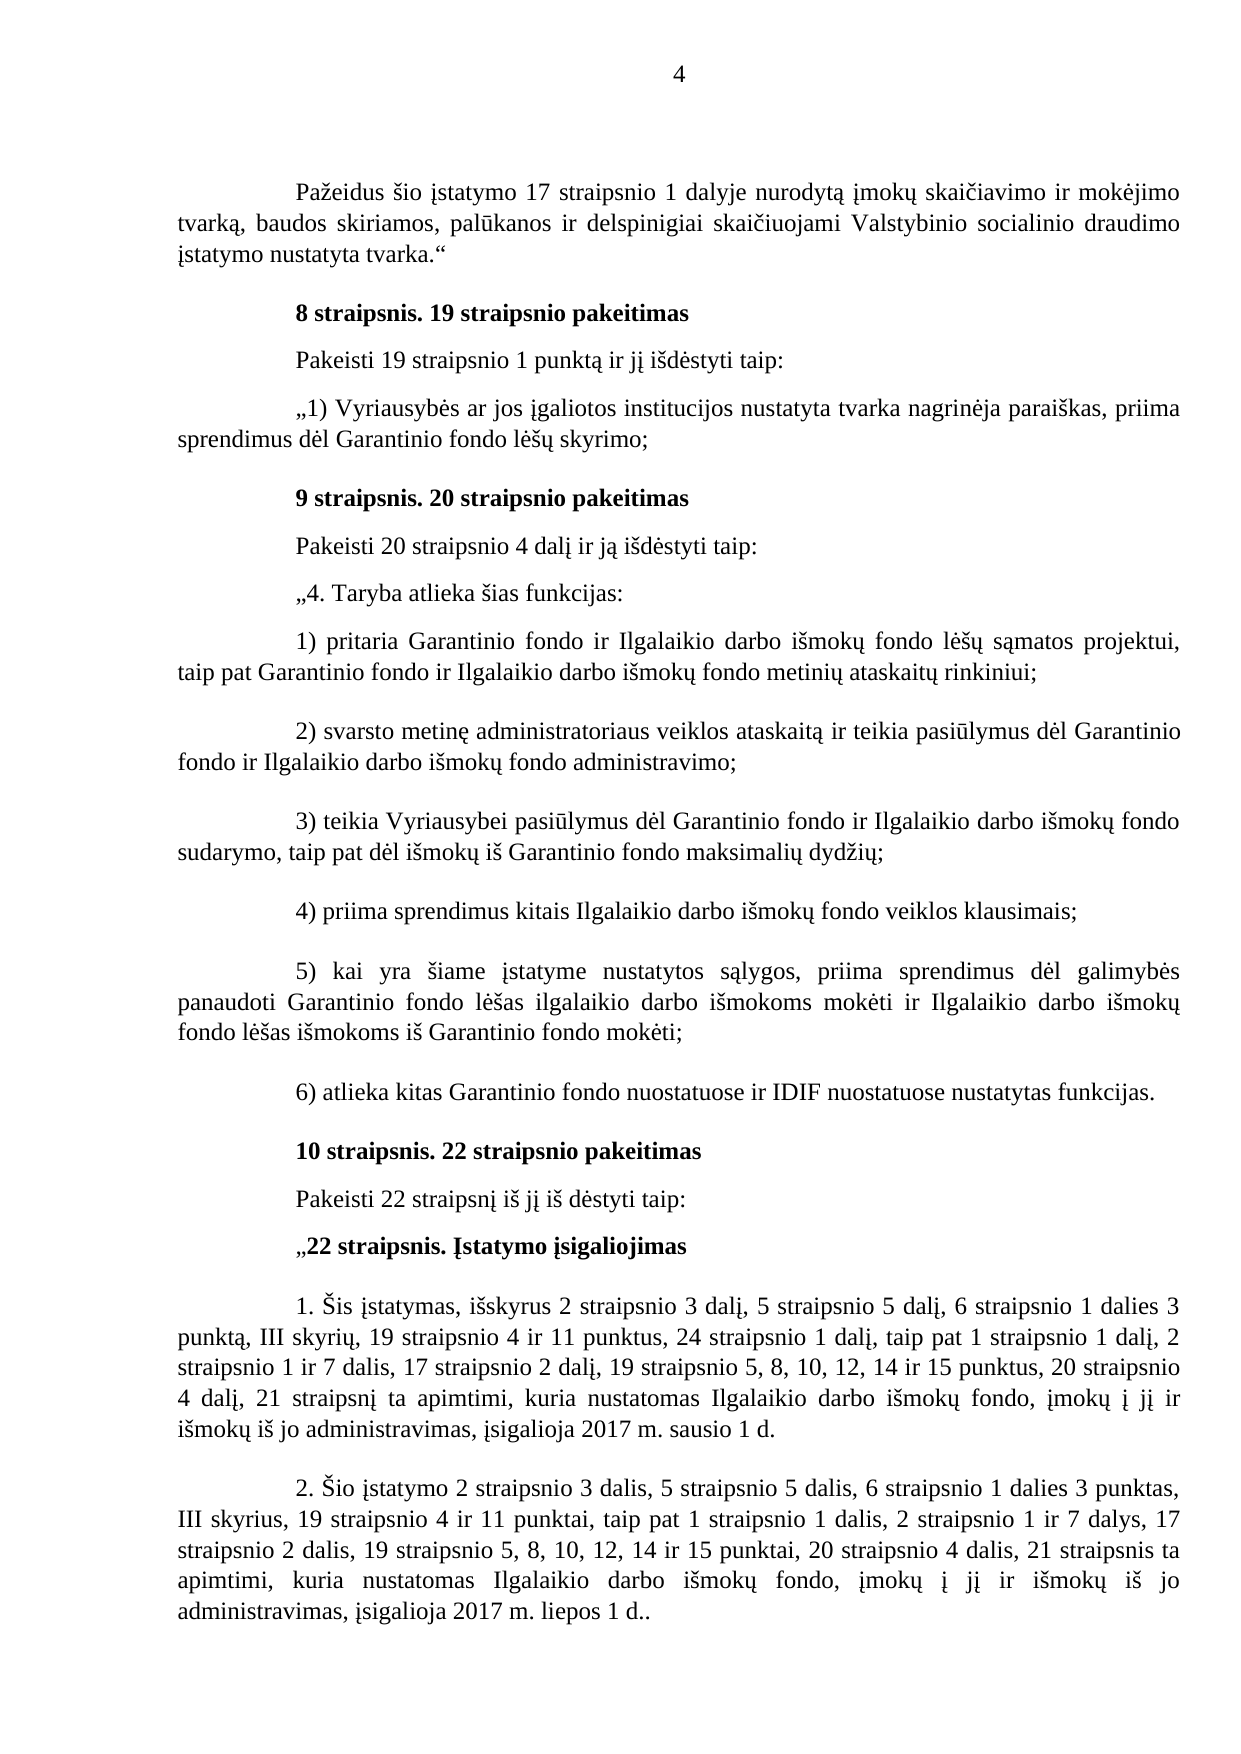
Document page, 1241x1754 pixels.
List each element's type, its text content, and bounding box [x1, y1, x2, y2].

text Pakeisti 22 straipsnį iš jį iš dėstyti taip: [177, 1184, 1181, 1213]
text 3) teikia Vyriausybei pasiūlymus dėl Garantinio fondo ir Ilgalaikio darbo išmokų fondo sudarymo, taip pat dėl išmokų iš Garantinio fondo maksimalių dydžių; [177, 806, 1181, 866]
text 10 straipsnis. 22 straipsnio pakeitimas [177, 1136, 1181, 1165]
text 2. Šio įstatymo 2 straipsnio 3 dalis, 5 straipsnio 5 dalis, 6 straipsnio 1 dalies 3 punktas, III skyrius, 19 straipsnio 4 ir 11 punktai, taip pat 1 straipsnio 1 dalis, 2 straipsnio 1 ir 7 dalys, 17 straipsnio 2 dalis, 19 straipsnio 5, 8, 10, 12, 14 ir 15 punktai, 20 straipsnio 4 dalis, 21 straipsnis ta apimtimi, kuria nustatomas Ilgalaikio darbo išmokų fondo, įmokų į jį ir išmokų iš jo administravimas, įsigalioja 2017 m. liepos 1 d.. [177, 1473, 1181, 1625]
text 1. Šis įstatymas, išskyrus 2 straipsnio 3 dalį, 5 straipsnio 5 dalį, 6 straipsnio 1 dalies 3 punktą, III skyrių, 19 straipsnio 4 ir 11 punktus, 24 straipsnio 1 dalį, taip pat 1 straipsnio 1 dalį, 2 straipsnio 1 ir 7 dalis, 17 straipsnio 2 dalį, 19 straipsnio 5, 8, 10, 12, 14 ir 15 punktus, 20 straipsnio 4 dalį, 21 straipsnį ta apimtimi, kuria nustatomas Ilgalaikio darbo išmokų fondo, įmokų į jį ir išmokų iš jo administravimas, įsigalioja 2017 m. sausio 1 d. [177, 1291, 1181, 1442]
text 1) pritaria Garantinio fondo ir Ilgalaikio darbo išmokų fondo lėšų sąmatos projektui, taip pat Garantinio fondo ir Ilgalaikio darbo išmokų fondo metinių ataskaitų rinkiniui; [177, 626, 1181, 685]
text 2) svarsto metinę administratoriaus veiklos ataskaitą ir teikia pasiūlymus dėl Garantinio fondo ir Ilgalaikio darbo išmokų fondo administravimo; [177, 716, 1181, 776]
text „4. Taryba atlieka šias funkcijas: [177, 578, 1181, 607]
text 4) priima sprendimus kitais Ilgalaikio darbo išmokų fondo veiklos klausimais; [177, 896, 1181, 925]
text „1) Vyriausybės ar jos įgaliotos institucijos nustatyta tvarka nagrinėja paraiškas, priima sprendimus dėl Garantinio fondo lėšų skyrimo; [177, 393, 1181, 453]
text 6) atlieka kitas Garantinio fondo nuostatuose ir IDIF nuostatuose nustatytas funkcijas. [177, 1077, 1181, 1106]
text Pakeisti 20 straipsnio 4 dalį ir ją išdėstyti taip: [177, 531, 1181, 559]
text Pažeidus šio įstatymo 17 straipsnio 1 dalyje nurodytą įmokų skaičiavimo ir mokėjimo tvarką, baudos skiriamos, palūkanos ir delspinigiai skaičiuojami Valstybinio socialinio draudimo įstatymo nustatyta tvarka.“ [177, 177, 1181, 267]
text 8 straipsnis. 19 straipsnio pakeitimas [177, 298, 1181, 327]
text Pakeisti 19 straipsnio 1 punktą ir jį išdėstyti taip: [177, 346, 1181, 374]
text 9 straipsnis. 20 straipsnio pakeitimas [177, 483, 1181, 512]
text 5) kai yra šiame įstatyme nustatytos sąlygos, priima sprendimus dėl galimybės panaudoti Garantinio fondo lėšas ilgalaikio darbo išmokoms mokėti ir Ilgalaikio darbo išmokų fondo lėšas išmokoms iš Garantinio fondo mokėti; [177, 956, 1181, 1046]
text „22 straipsnis. Įstatymo įsigaliojimas [177, 1231, 1181, 1260]
